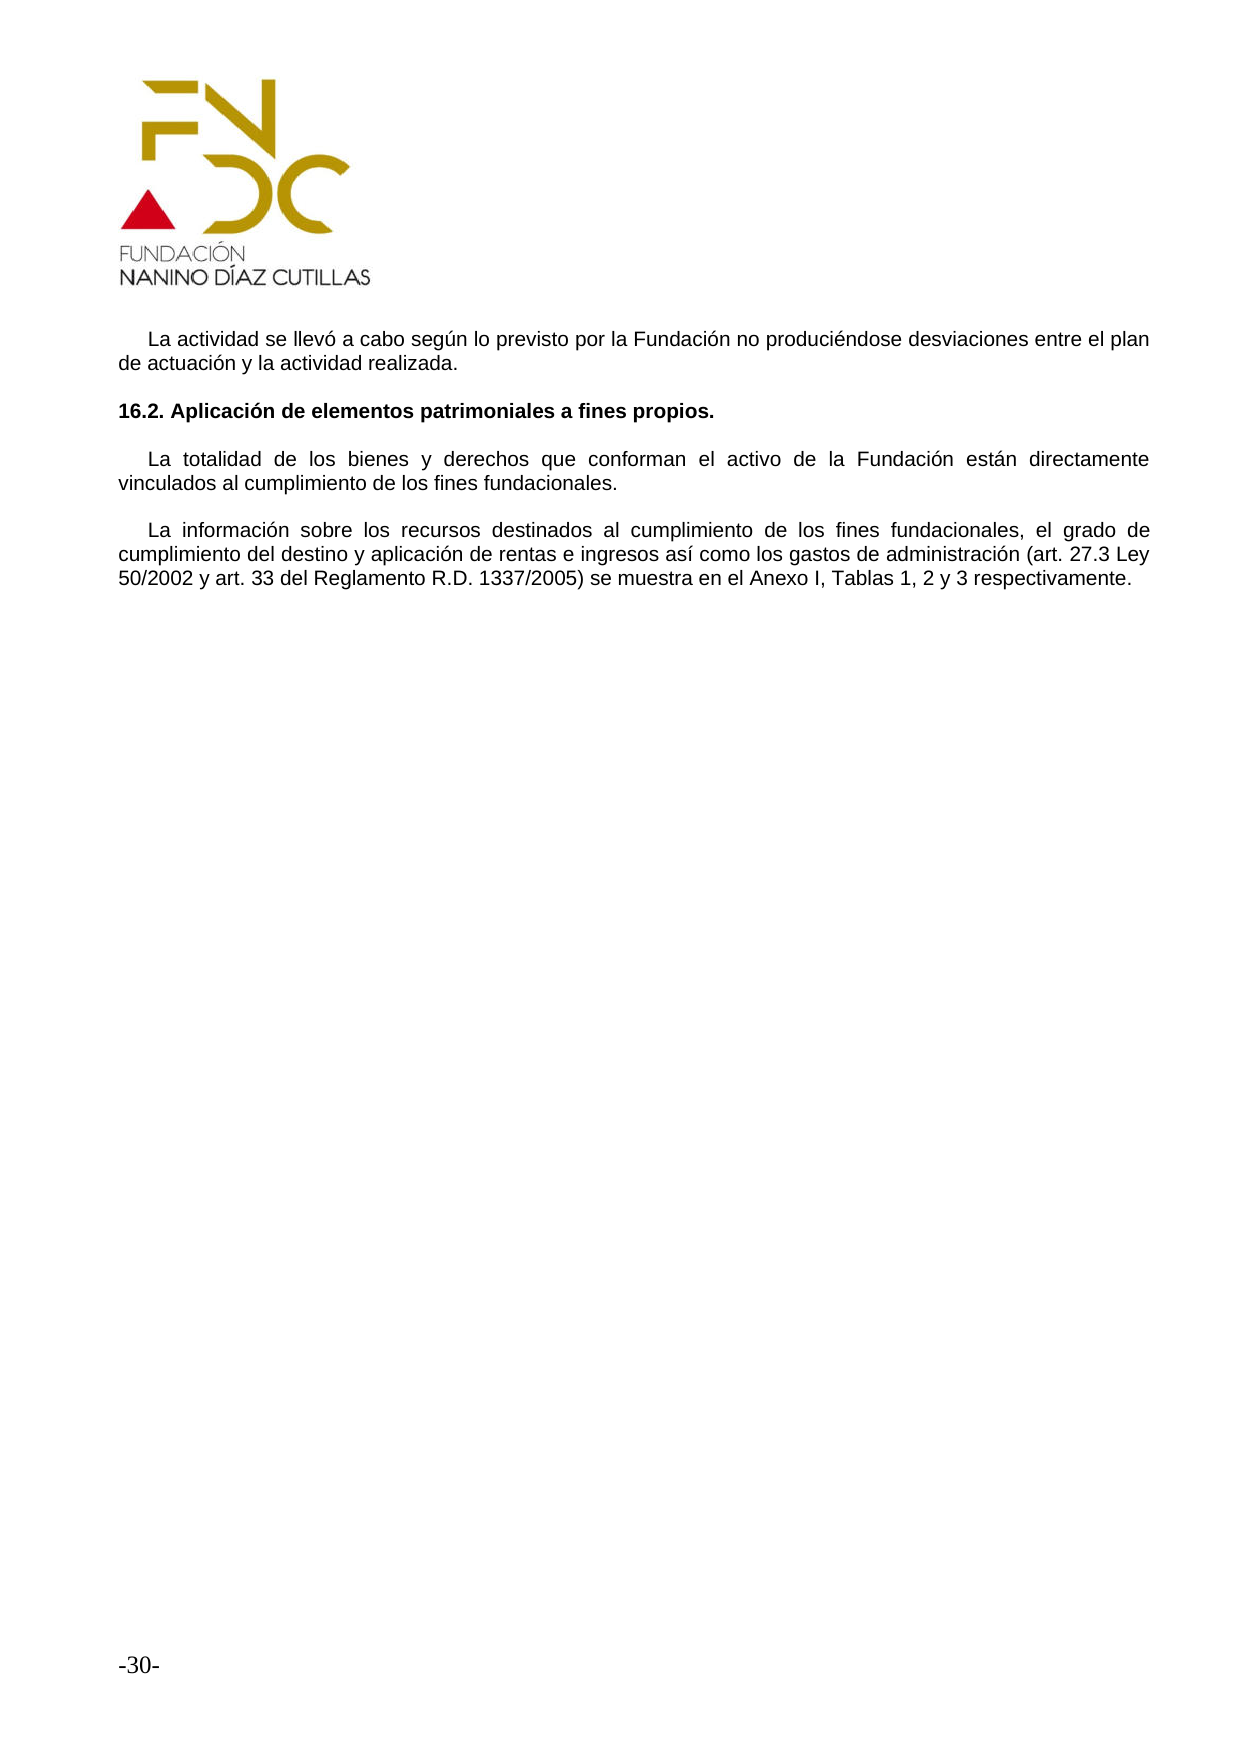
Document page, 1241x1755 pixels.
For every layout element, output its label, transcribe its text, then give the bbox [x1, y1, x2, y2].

text La información sobre los recursos destinados al cumplimiento de los fines fundacionales, el grado de cumplimiento del destino y aplicación de rentas e ingresos así como los gastos de administración (art. 27.3 Ley 50/2002 y art. 33 del Reglamento R.D. 1337/2005) se muestra en el Anexo I, Tablas 1, 2 y 3 respectivamente. [118, 518, 1152, 590]
text 16.2. Aplicación de elementos patrimoniales a fines propios. [118, 398, 1152, 422]
text La actividad se llevó a cabo según lo previsto por la Fundación no produciéndose desviaciones entre el plan de actuación y la actividad realizada. [118, 327, 1152, 374]
text La totalidad de los bienes y derechos que conforman el activo de la Fundación están directamente vinculados al cumplimiento de los fines fundacionales. [118, 446, 1152, 494]
